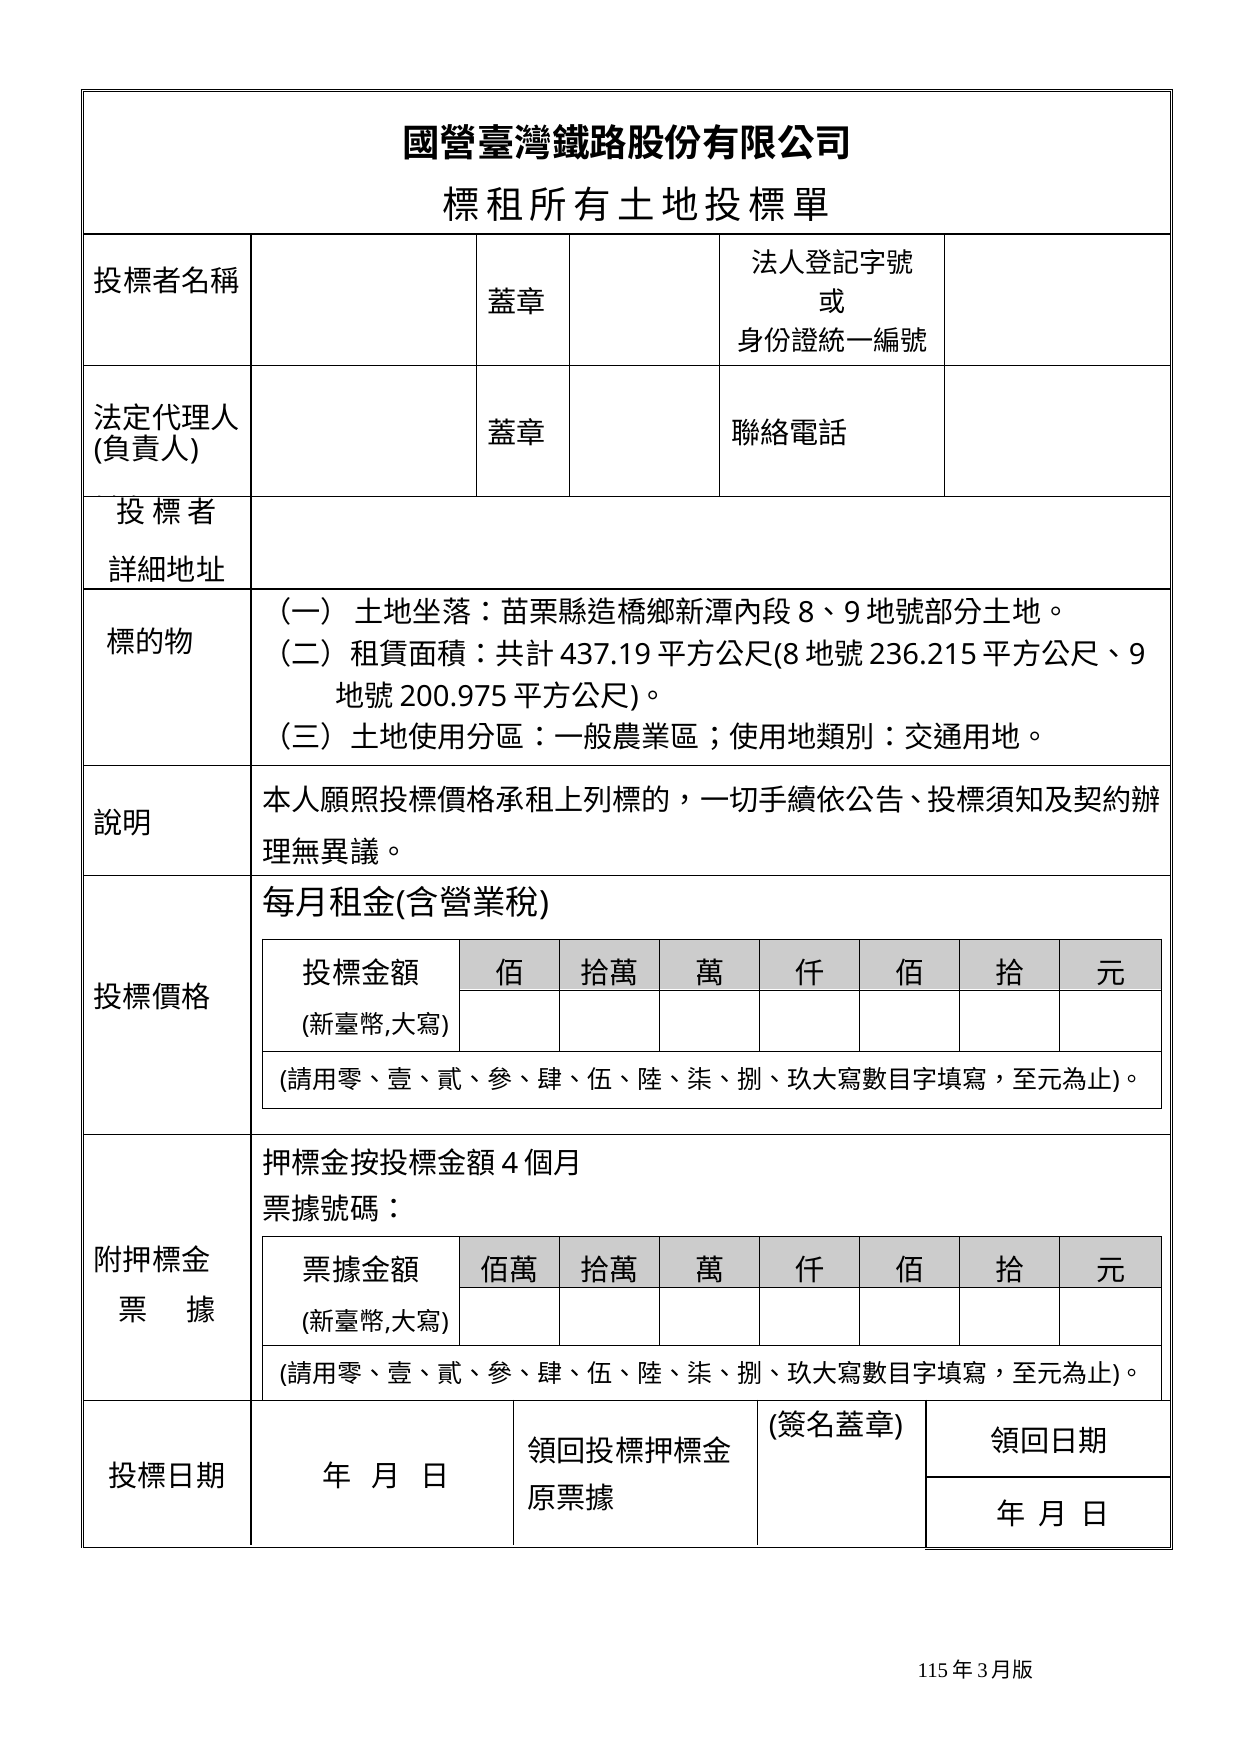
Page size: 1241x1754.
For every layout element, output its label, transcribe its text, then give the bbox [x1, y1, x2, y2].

table_cell 法定代理人(負責人) 姓名 [84, 366, 250, 496]
table_cell 領回投標押標金 原票據 [514, 1401, 757, 1547]
table_cell [760, 1288, 859, 1345]
table_cell 年 月 日 [927, 1478, 1170, 1547]
table_header 拾 [960, 1237, 1059, 1287]
table_header 佰 [460, 940, 559, 989]
table_cell 標的物 [84, 590, 250, 765]
table_cell [560, 1288, 659, 1345]
table_cell 土地坐落：苗栗縣造橋鄉新潭內段8、9地號部分土地。 （二）租賃面積：共計437.19平方公尺(8地號236.215平方公尺、9地號200.975平方公尺)。 （三）土地使用分區：一般農業區；使用地類別：交通用地。 [252, 590, 1170, 765]
table_header 仟 [760, 940, 859, 989]
table_cell [945, 366, 1170, 496]
table_header 國營臺灣鐵路股份有限公司 標租所有土地投標單 [84, 92, 1170, 233]
table_cell [1060, 1288, 1161, 1345]
table_header 拾萬 [560, 940, 659, 989]
table_cell [570, 366, 719, 496]
table_cell [1060, 991, 1161, 1051]
table_cell 法人登記字號 或 身份證統一編號 [720, 235, 944, 365]
table_cell 押標金按投標金額4個月 票據號碼： [252, 1135, 1170, 1399]
table_cell [570, 235, 719, 365]
table_cell (請用零、壹、貳、參、肆、伍、陸、柒、捌、玖大寫數目字填寫，至元為止)。 [263, 1052, 1161, 1108]
table_header 萬 [660, 1237, 759, 1287]
table_cell [760, 991, 859, 1051]
table_header 拾 [960, 940, 1059, 989]
table_header 元 [1060, 1237, 1161, 1287]
table_header 佰 [860, 940, 959, 989]
table_cell [660, 991, 759, 1051]
table_cell (簽名蓋章) [757, 1401, 925, 1547]
table_cell 投標者名稱 [84, 235, 250, 365]
table_header 拾萬 [560, 1237, 659, 1287]
table_cell [252, 497, 1170, 588]
table_cell [252, 235, 476, 365]
table_cell 本人願照投標價格承租上列標的，一切手續依公告、投標須知及契約辦理無異議。 [252, 766, 1170, 874]
table_cell 領回日期 [927, 1401, 1170, 1476]
table_cell [460, 991, 559, 1051]
table_header 仟 [760, 1237, 859, 1287]
table_header 票據金額 (新臺幣,大寫) [263, 1237, 459, 1345]
table_cell 蓋章 [477, 366, 569, 496]
table_header 佰萬 [460, 1237, 559, 1287]
table_cell [960, 1288, 1059, 1345]
table_cell [860, 1288, 959, 1345]
table_cell 投 標 者 詳細地址 [84, 497, 250, 588]
table_cell 投標價格 [84, 876, 250, 1134]
table_header 萬 [660, 940, 759, 989]
table_cell 聯絡電話 [720, 366, 944, 496]
table_cell [560, 991, 659, 1051]
table_cell 每月租金(含營業稅) [252, 876, 1170, 1134]
table_cell 投標日期 [84, 1401, 251, 1547]
table_cell 附押標金 票 據 [84, 1135, 250, 1399]
table_header 投標金額 (新臺幣,大寫) [263, 940, 459, 1051]
table_cell 說明 [84, 766, 250, 874]
table_header 元 [1060, 940, 1161, 989]
table_cell [945, 235, 1170, 365]
table_cell 年 月 日 [251, 1401, 513, 1547]
table_cell [252, 366, 476, 496]
table_cell (請用零、壹、貳、參、肆、伍、陸、柒、捌、玖大寫數目字填寫，至元為止)。 [263, 1346, 1161, 1399]
table_cell [860, 991, 959, 1051]
table_cell [660, 1288, 759, 1345]
table_cell [460, 1288, 559, 1345]
table_cell 蓋章 [477, 235, 569, 365]
table_cell [960, 991, 1059, 1051]
table_header 佰 [860, 1237, 959, 1287]
